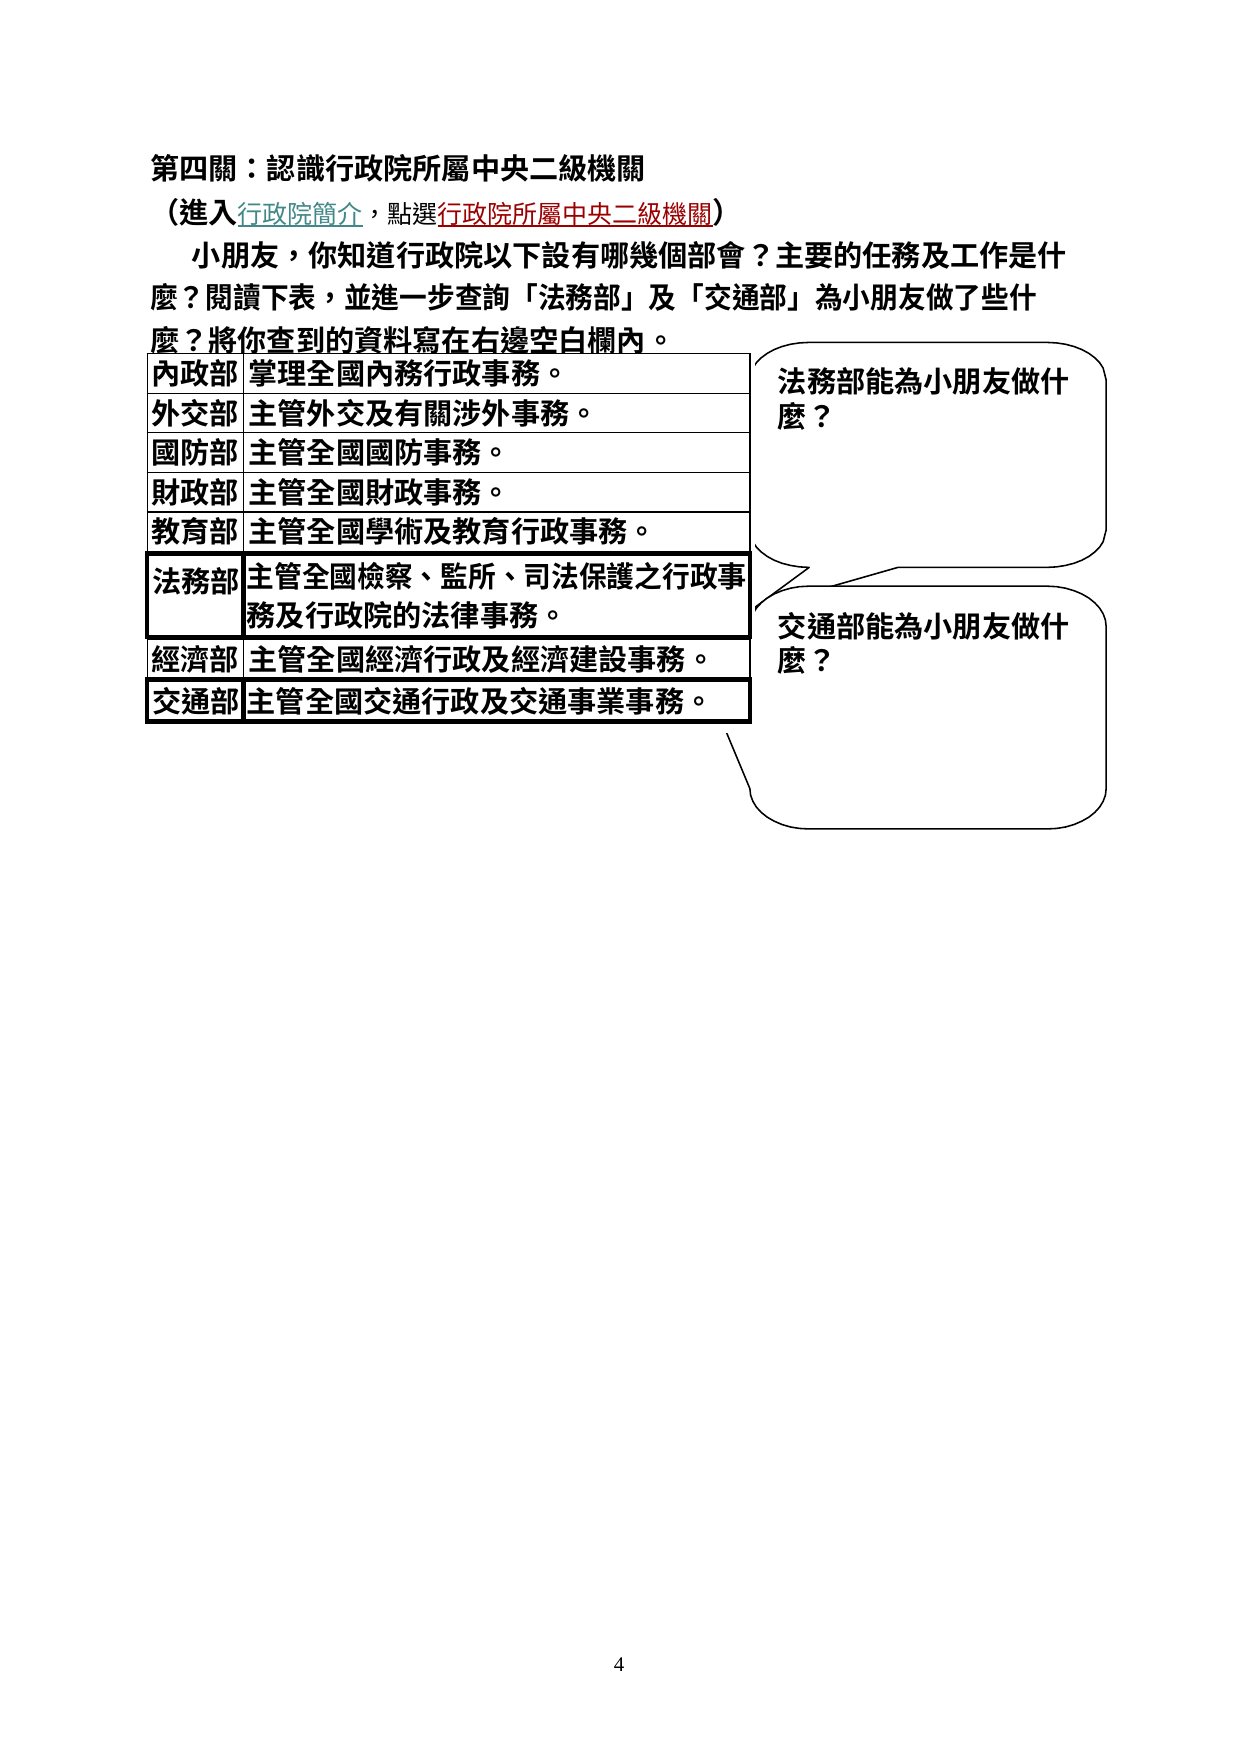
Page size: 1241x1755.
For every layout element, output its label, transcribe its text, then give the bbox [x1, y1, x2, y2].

table_cell 法務部 [149, 556, 241, 635]
table_cell 主管全國國防事務。 [244, 433, 749, 472]
table_cell 交通部 [149, 682, 241, 719]
table_header 掌理全國內務行政事務。 [244, 354, 749, 393]
table_cell 主管外交及有關涉外事務。 [244, 394, 749, 432]
table_cell 外交部 [148, 394, 243, 432]
table_cell 教育部 [148, 513, 243, 551]
table_cell 主管全國檢察、監所、司法保護之行政事務及行政院的法律事務。 [246, 556, 748, 635]
table_cell 主管全國財政事務。 [244, 473, 749, 511]
table_cell 主管全國交通行政及交通事業事務。 [246, 682, 748, 719]
table_cell 主管全國經濟行政及經濟建設事務。 [244, 640, 749, 677]
table_cell 經濟部 [148, 640, 243, 677]
text 小朋友，你知道行政院以下設有哪幾個部會？主要的任務及工作是什麼？閱讀下表，並進一步查詢「法務部」及「交通部」為小朋友做了些什 麼？將你查到的資料寫在右邊空白欄內。 [145, 232, 1085, 733]
text （進入行政院簡介，點選行政院所屬中央二級機關） [150, 189, 1099, 231]
table_cell 國防部 [148, 433, 243, 472]
table_header 內政部 [148, 354, 243, 393]
table_cell 主管全國學術及教育行政事務。 [244, 513, 749, 551]
table_cell 財政部 [148, 473, 243, 511]
text 第四關：認識行政院所屬中央二級機關 [150, 146, 1099, 188]
